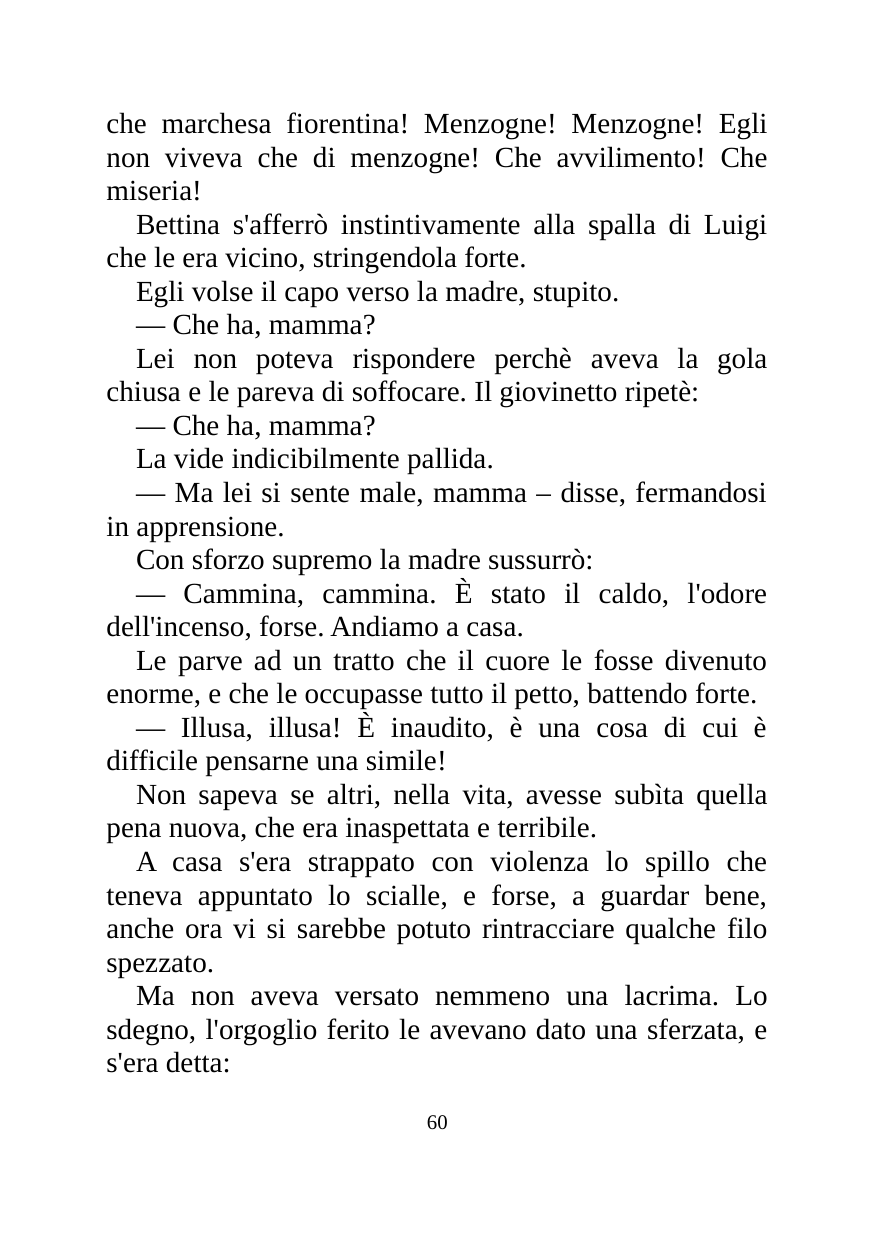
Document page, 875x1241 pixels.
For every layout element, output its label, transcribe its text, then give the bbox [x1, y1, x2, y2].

text A casa s'era strappato con violenza lo spillo che teneva appuntato lo scialle, e forse, a guardar bene, anche ora vi si sarebbe potuto rintracciare qualche filo spezzato. [106, 844, 768, 978]
text — Cammina, cammina. È stato il caldo, l'odore dell'incenso, forse. Andiamo a casa. [106, 576, 768, 643]
text Le parve ad un tratto che il cuore le fosse divenuto enorme, e che le occupasse tutto il petto, battendo forte. [106, 643, 768, 710]
text Non sapeva se altri, nella vita, avesse subìta quella pena nuova, che era inaspettata e terribile. [106, 777, 768, 844]
text — Illusa, illusa! È inaudito, è una cosa di cui è difficile pensarne una simile! [106, 710, 768, 777]
text Ma non aveva versato nemmeno una lacrima. Lo sdegno, l'orgoglio ferito le avevano dato una sferzata, e s'era detta: [106, 978, 768, 1079]
text — Ma lei si sente male, mamma – disse, fermandosi in apprensione. [106, 475, 768, 542]
text che marchesa fiorentina! Menzogne! Menzogne! Egli non viveva che di menzogne! Che avvilimento! Che miseria! [106, 106, 768, 207]
text Lei non poteva rispondere perchè aveva la gola chiusa e le pareva di soffocare. Il giovinetto ripetè: [106, 341, 768, 408]
text — Che ha, mamma? [106, 307, 768, 341]
text — Che ha, mamma? [106, 408, 768, 442]
text Con sforzo supremo la madre sussurrò: [106, 542, 768, 576]
text Egli volse il capo verso la madre, stupito. [106, 274, 768, 307]
text La vide indicibilmente pallida. [106, 442, 768, 475]
text Bettina s'afferrò instintivamente alla spalla di Luigi che le era vicino, stringendola forte. [106, 207, 768, 274]
